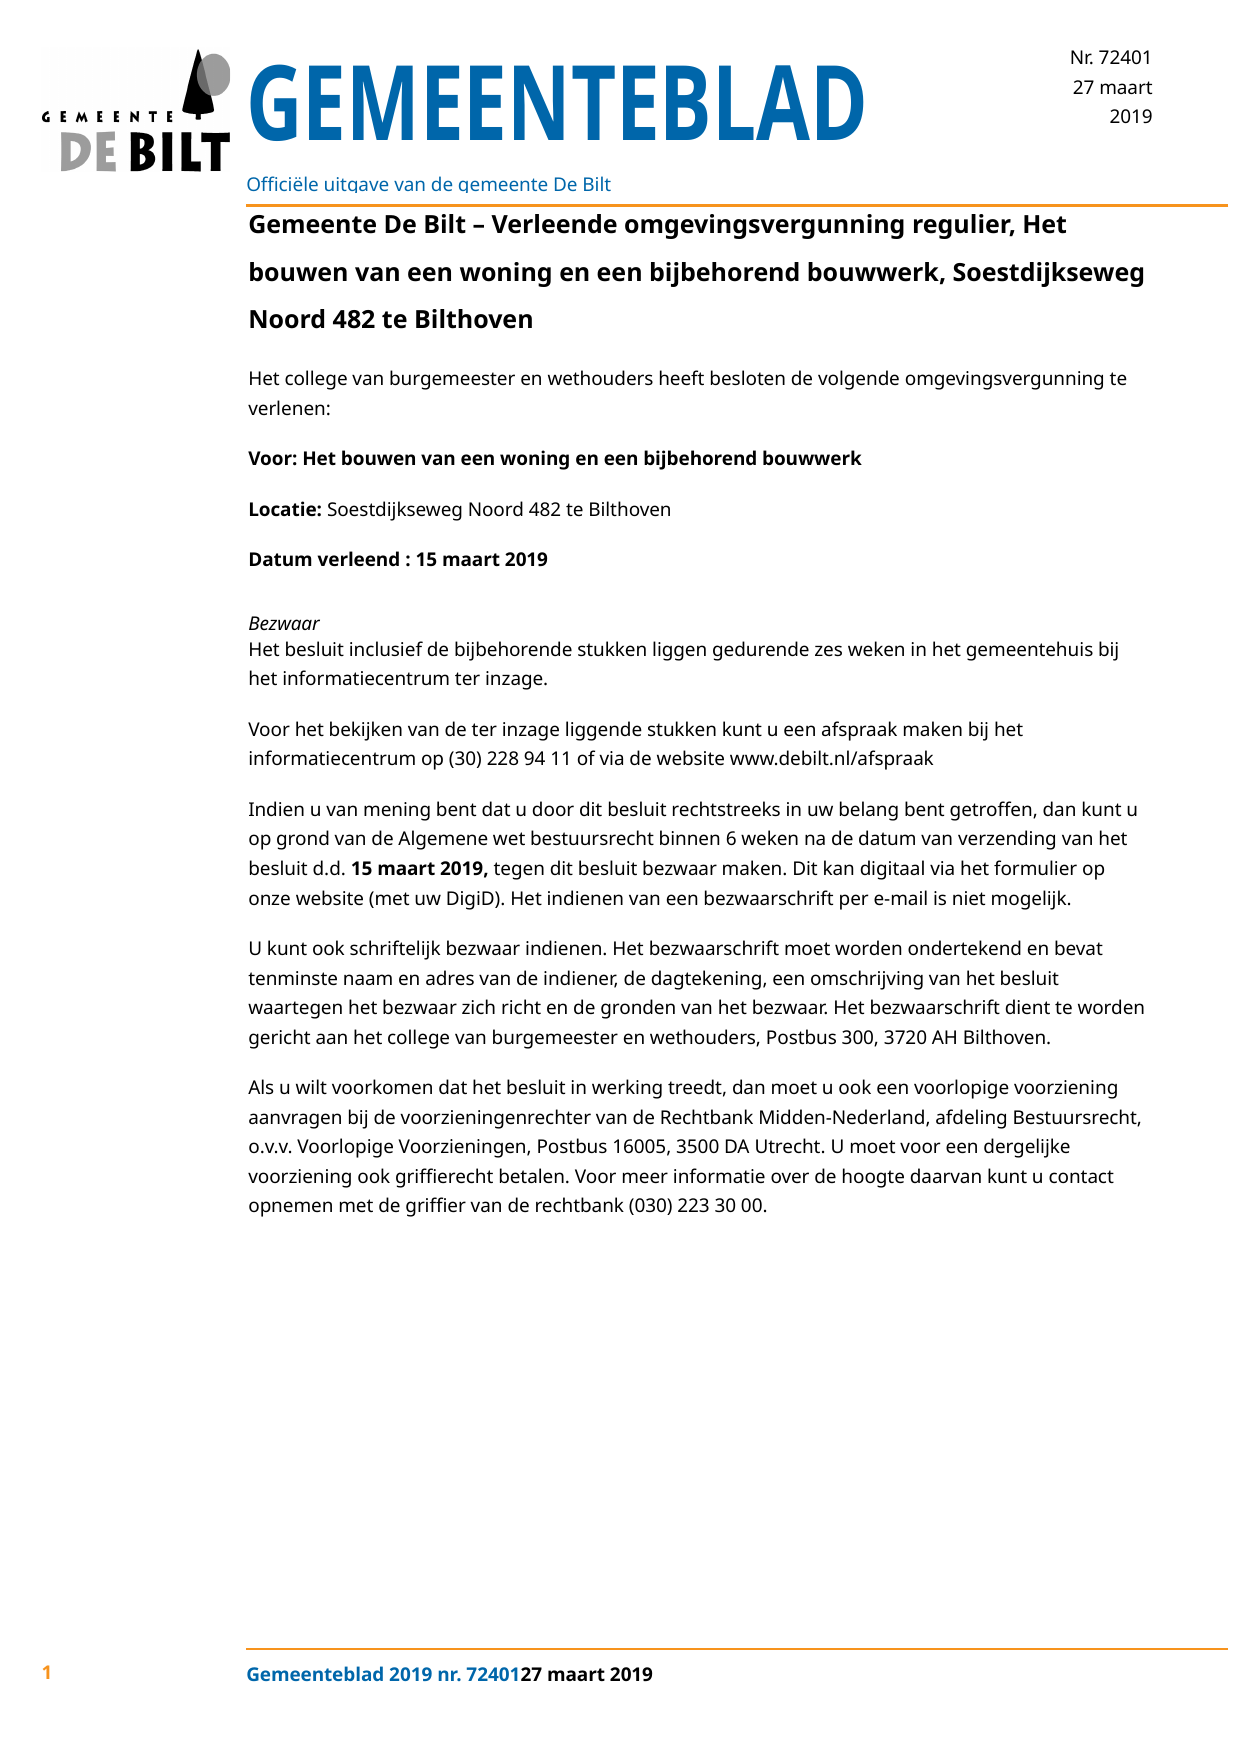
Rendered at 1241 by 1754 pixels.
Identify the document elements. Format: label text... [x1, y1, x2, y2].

text Voor het bekijken van de ter inzage liggende stukken kunt u een afspraak maken bij het informatiecentrum op (30) 228 94 11 of via de website www.debilt.nl/afspraak [248, 716, 1152, 771]
text Gemeente De Bilt – Verleende omgevingsvergunning regulier, Het bouwen van een woning en een bijbehorend bouwwerk, Soestdijkseweg Noord 482 te Bilthoven [248, 207, 1152, 336]
text Voor: Het bouwen van een woning en een bijbehorend bouwwerk [248, 446, 1152, 471]
picture [41, 47, 231, 172]
text Indien u van mening bent dat u door dit besluit rechtstreeks in uw belang bent getroffen, dan kunt u op grond van de Algemene wet bestuursrecht binnen 6 weken na de datum van verzending van het besluit d.d. 15 maart 2019, tegen dit besluit bezwaar maken. Dit kan digitaal via het formulier op onze website (met uw DigiD). Het indienen van een bezwaarschrift per e-mail is niet mogelijk. [248, 796, 1152, 911]
text Datum verleend : 15 maart 2019 [248, 546, 1152, 572]
text Bezwaar [248, 610, 1152, 636]
text U kunt ook schriftelijk bezwaar indienen. Het bezwaarschrift moet worden ondertekend en bevat tenminste naam en adres van de indiener, de dagtekening, een omschrijving van het besluit waartegen het bezwaar zich richt en de gronden van het bezwaar. Het bezwaarschrift dient te worden gericht aan het college van burgemeester en wethouders, Postbus 300, 3720 AH Bilthoven. [248, 935, 1152, 1050]
text Het besluit inclusief de bijbehorende stukken liggen gedurende zes weken in het gemeentehuis bij het informatiecentrum ter inzage. [248, 636, 1152, 691]
text Locatie: Soestdijkseweg Noord 482 te Bilthoven [248, 496, 1152, 522]
text Als u wilt voorkomen dat het besluit in werking treedt, dan moet u ook een voorlopige voorziening aanvragen bij de voorzieningenrechter van de Rechtbank Midden-Nederland, afdeling Bestuursrecht, o.v.v. Voorlopige Voorzieningen, Postbus 16005, 3500 DA Utrecht. U moet voor een dergelijke voorziening ook griffierecht betalen. Voor meer informatie over de hoogte daarvan kunt u contact opnemen met de griffier van de rechtbank (030) 223 30 00. [248, 1074, 1152, 1218]
text Het college van burgemeester en wethouders heeft besloten de volgende omgevingsvergunning te verlenen: [248, 366, 1152, 421]
